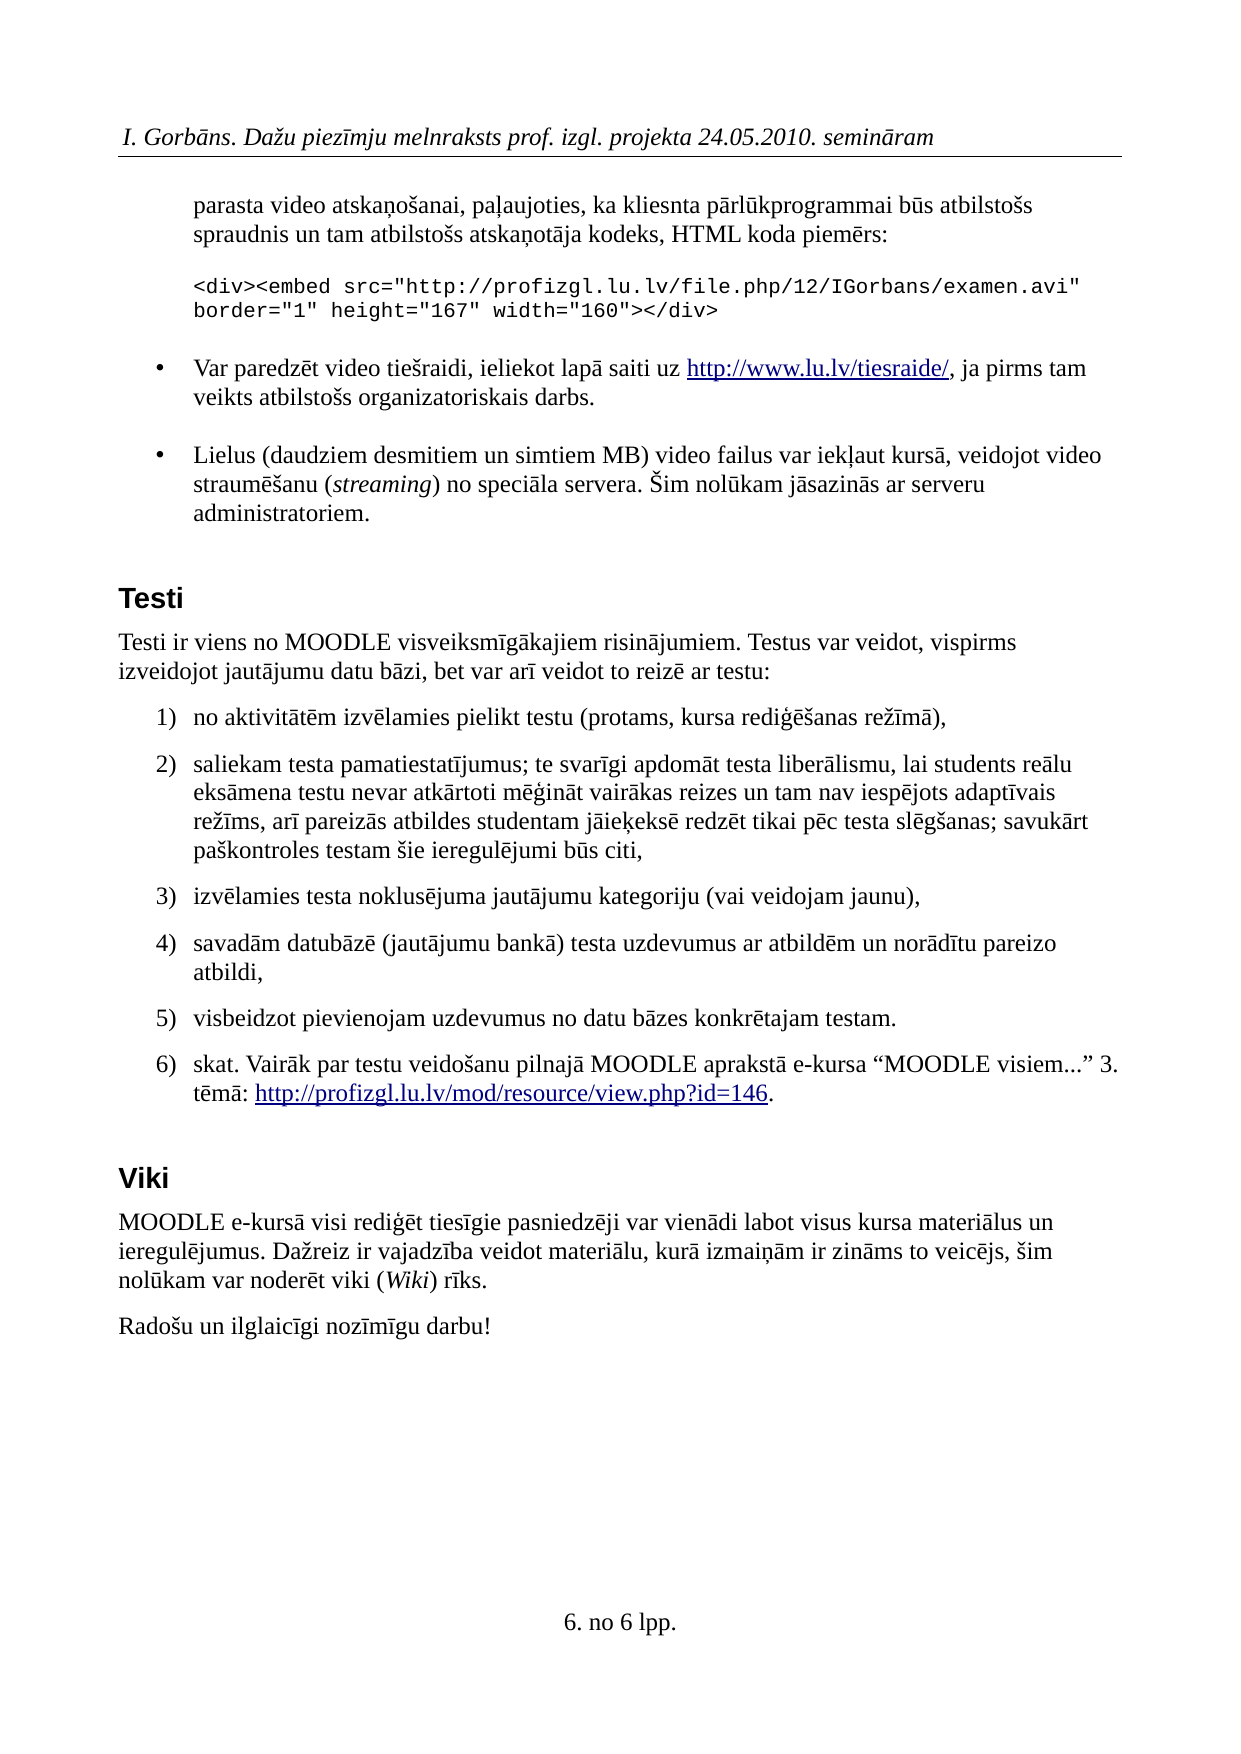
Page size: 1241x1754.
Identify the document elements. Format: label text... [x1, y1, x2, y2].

text Testi ir viens no MOODLE visveiksmīgākajiem risinājumiem. Testus var veidot, vispirms izveidojot jautājumu datu bāzi, bet var arī veidot to reizē ar testu: [118, 627, 1122, 684]
list savadām datubāzē (jautājumu bankā) testa uzdevumus ar atbildēm un norādītu pareizo atbildi, [156, 928, 1122, 985]
subtitle Testi [118, 581, 1122, 614]
text Radošu un ilglaicīgi nozīmīgu darbu! [118, 1311, 1122, 1340]
list Var paredzēt video tiešraidi, ieliekot lapā saiti uz http://www.lu.lv/tiesraide/, ja pirms tam veikts atbilstošs organizatoriskais darbs. [156, 353, 1122, 411]
list no aktivitātēm izvēlamies pielikt testu (protams, kursa rediģēšanas režīmā), [156, 702, 1122, 731]
list saliekam testa pamatiestatījumus; te svarīgi apdomāt testa liberālismu, lai students reālu eksāmena testu nevar atkārtoti mēģināt vairākas reizes un tam nav iespējots adaptīvais režīms, arī pareizās atbildes studentam jāieķeksē redzēt tikai pēc testa slēgšanas; savukārt paškontroles testam šie ieregulējumi būs citi, [156, 749, 1122, 864]
subtitle Viki [118, 1161, 1122, 1195]
list visbeidzot pievienojam uzdevumus no datu bāzes konkrētajam testam. [156, 1003, 1122, 1032]
list Lielus (daudziem desmitiem un simtiem MB) video failus var iekļaut kursā, veidojot video straumēšanu (streaming) no speciāla servera. Šim nolūkam jāsazinās ar serveru administratoriem. [156, 440, 1122, 526]
list izvēlamies testa noklusējuma jautājumu kategoriju (vai veidojam jaunu), [156, 881, 1122, 910]
list parasta video atskaņošanai, paļaujoties, ka kliesnta pārlūkprogrammai būs atbilstošs spraudnis un tam atbilstošs atskaņotāja kodeks, HTML koda piemērs: <div><embed src="http://profizgl.lu.lv/file.php/12/IGorbans/examen.avi" border="1" height="167" width="160"></div> [156, 190, 1122, 324]
text MOODLE e-kursā visi rediģēt tiesīgie pasniedzēji var vienādi labot visus kursa materiālus un ieregulējumus. Dažreiz ir vajadzība veidot materiālu, kurā izmaiņām ir zināms to veicējs, šim nolūkam var noderēt viki (Wiki) rīks. [118, 1207, 1122, 1294]
list skat. Vairāk par testu veidošanu pilnajā MOODLE aprakstā e-kursa “MOODLE visiem...” 3. tēmā: http://profizgl.lu.lv/mod/resource/view.php?id=146. [156, 1049, 1122, 1107]
